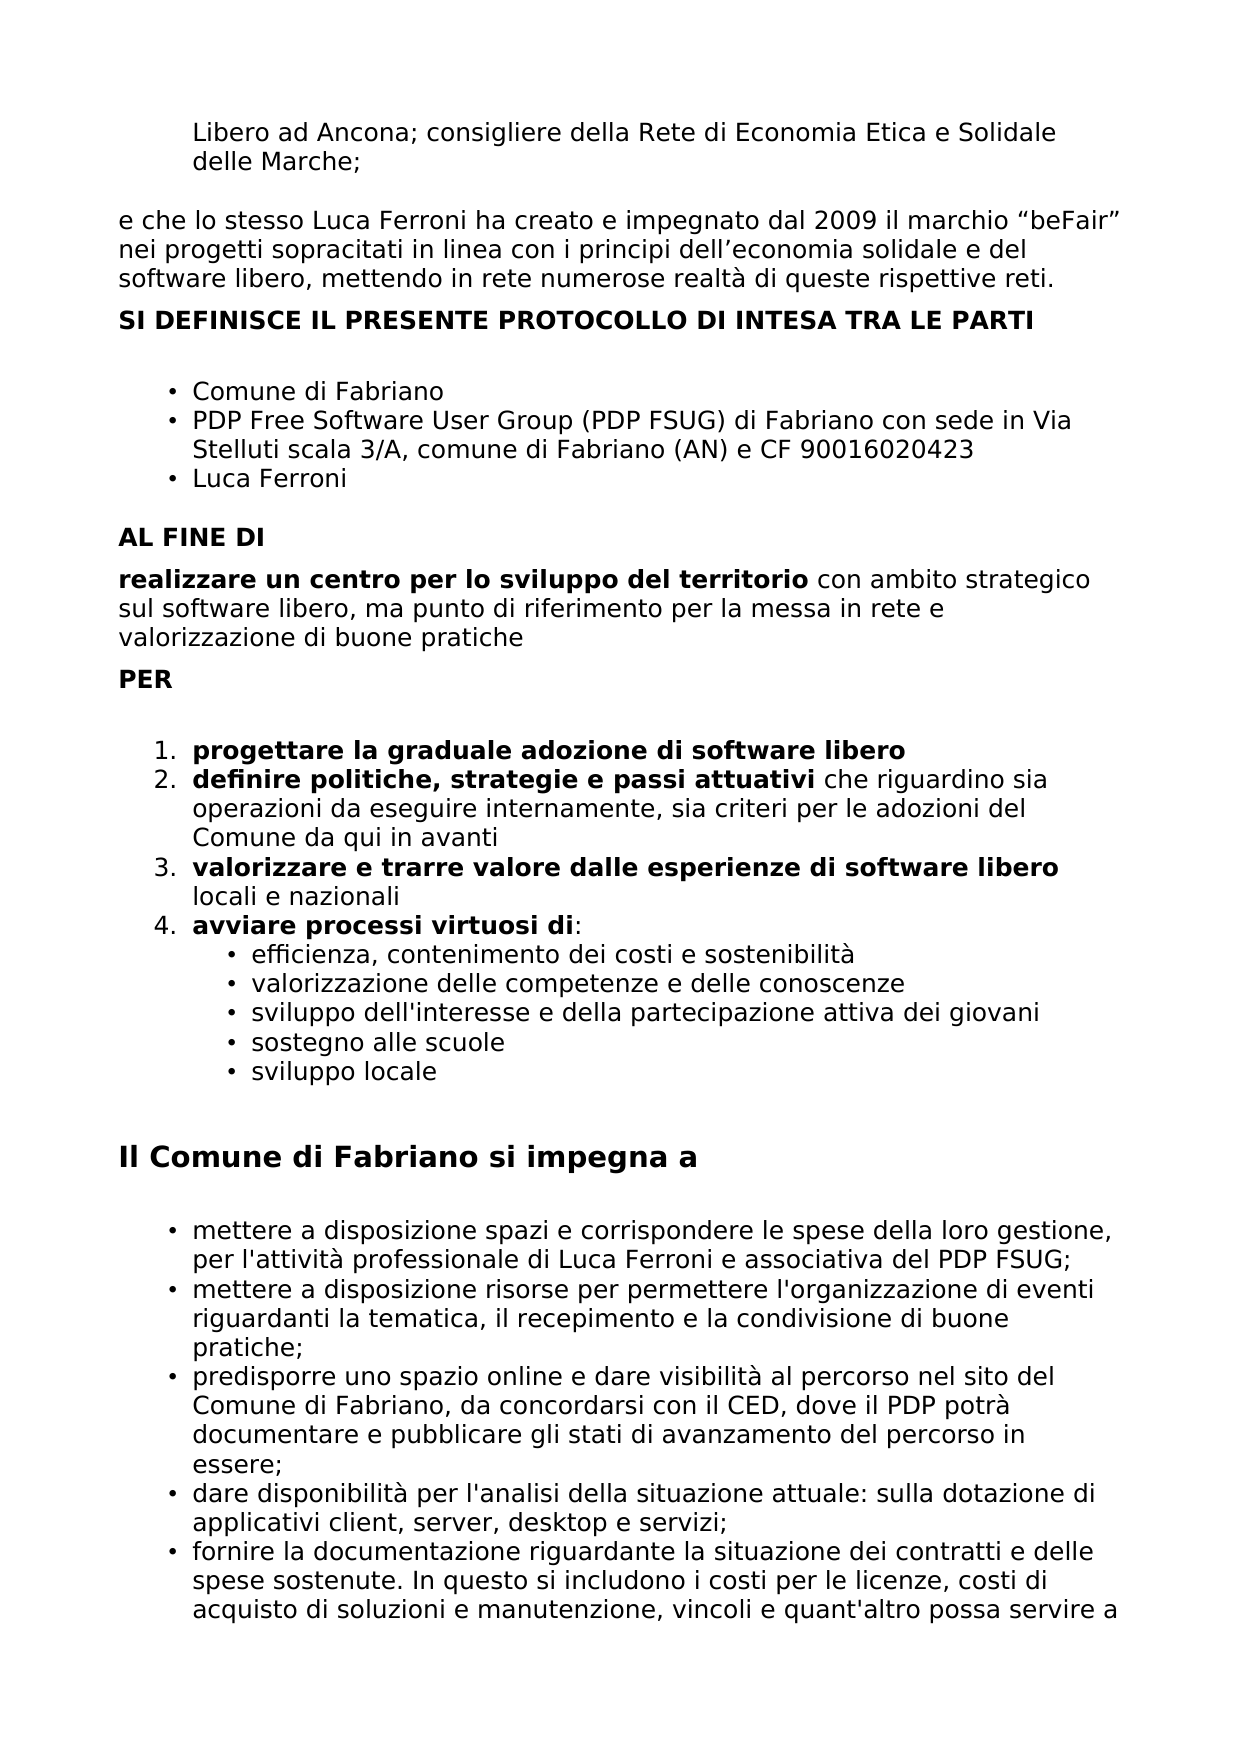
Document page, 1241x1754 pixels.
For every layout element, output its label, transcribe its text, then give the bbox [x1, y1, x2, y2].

list Comune di Fabriano [177, 377, 1122, 406]
list fornire la documentazione riguardante la situazione dei contratti e delle spese sostenute. In questo si includono i costi per le licenze, costi di acquisto di soluzioni e manutenzione, vincoli e quant'altro possa servire a [177, 1537, 1122, 1625]
list Luca Ferroni [177, 464, 1122, 494]
list sviluppo dell'interesse e della partecipazione attiva dei giovani [236, 998, 1122, 1028]
list mettere a disposizione risorse per permettere l'organizzazione di eventi riguardanti la tematica, il recepimento e la condivisione di buone pratiche; [177, 1275, 1122, 1362]
list Libero ad Ancona; consigliere della Rete di Economia Etica e Solidale delle Marche; [177, 118, 1122, 176]
text realizzare un centro per lo sviluppo del territorio con ambito strategico sul software libero, ma punto di riferimento per la messa in rete e valorizzazione di buone pratiche [118, 565, 1122, 652]
text SI DEFINISCE IL PRESENTE PROTOCOLLO DI INTESA TRA LE PARTI [118, 306, 1122, 335]
list predisporre uno spazio online e dare visibilità al percorso nel sito del Comune di Fabriano, da concordarsi con il CED, dove il PDP potrà documentare e pubblicare gli stati di avanzamento del percorso in essere; [177, 1362, 1122, 1479]
list dare disponibilità per l'analisi della situazione attuale: sulla dotazione di applicativi client, server, desktop e servizi; [177, 1479, 1122, 1537]
text e che lo stesso Luca Ferroni ha creato e impegnato dal 2009 il marchio “beFair” nei progetti sopracitati in linea con i principi dell’economia solidale e del software libero, mettendo in rete numerose realtà di queste rispettive reti. [118, 206, 1122, 293]
list valorizzazione delle competenze e delle conoscenze [236, 969, 1122, 998]
list valorizzare e trarre valore dalle esperienze di software libero locali e nazionali [177, 853, 1122, 911]
list sostegno alle scuole [236, 1028, 1122, 1057]
list efficienza, contenimento dei costi e sostenibilità [236, 940, 1122, 969]
text PER [118, 665, 1122, 694]
list definire politiche, strategie e passi attuativi che riguardino sia operazioni da eseguire internamente, sia criteri per le adozioni del Comune da qui in avanti [177, 765, 1122, 853]
list mettere a disposizione spazi e corrispondere le spese della loro gestione, per l'attività professionale di Luca Ferroni e associativa del PDP FSUG; [177, 1216, 1122, 1275]
list sviluppo locale [236, 1057, 1122, 1086]
text AL FINE DI [118, 523, 1122, 552]
list PDP Free Software User Group (PDP FSUG) di Fabriano con sede in Via Stelluti scala 3/A, comune di Fabriano (AN) e CF 90016020423 [177, 406, 1122, 464]
list progettare la graduale adozione di software libero [177, 736, 1122, 765]
list avviare processi virtuosi di: [177, 911, 1122, 940]
subtitle Il Comune di Fabriano si impegna a [118, 1141, 1122, 1174]
